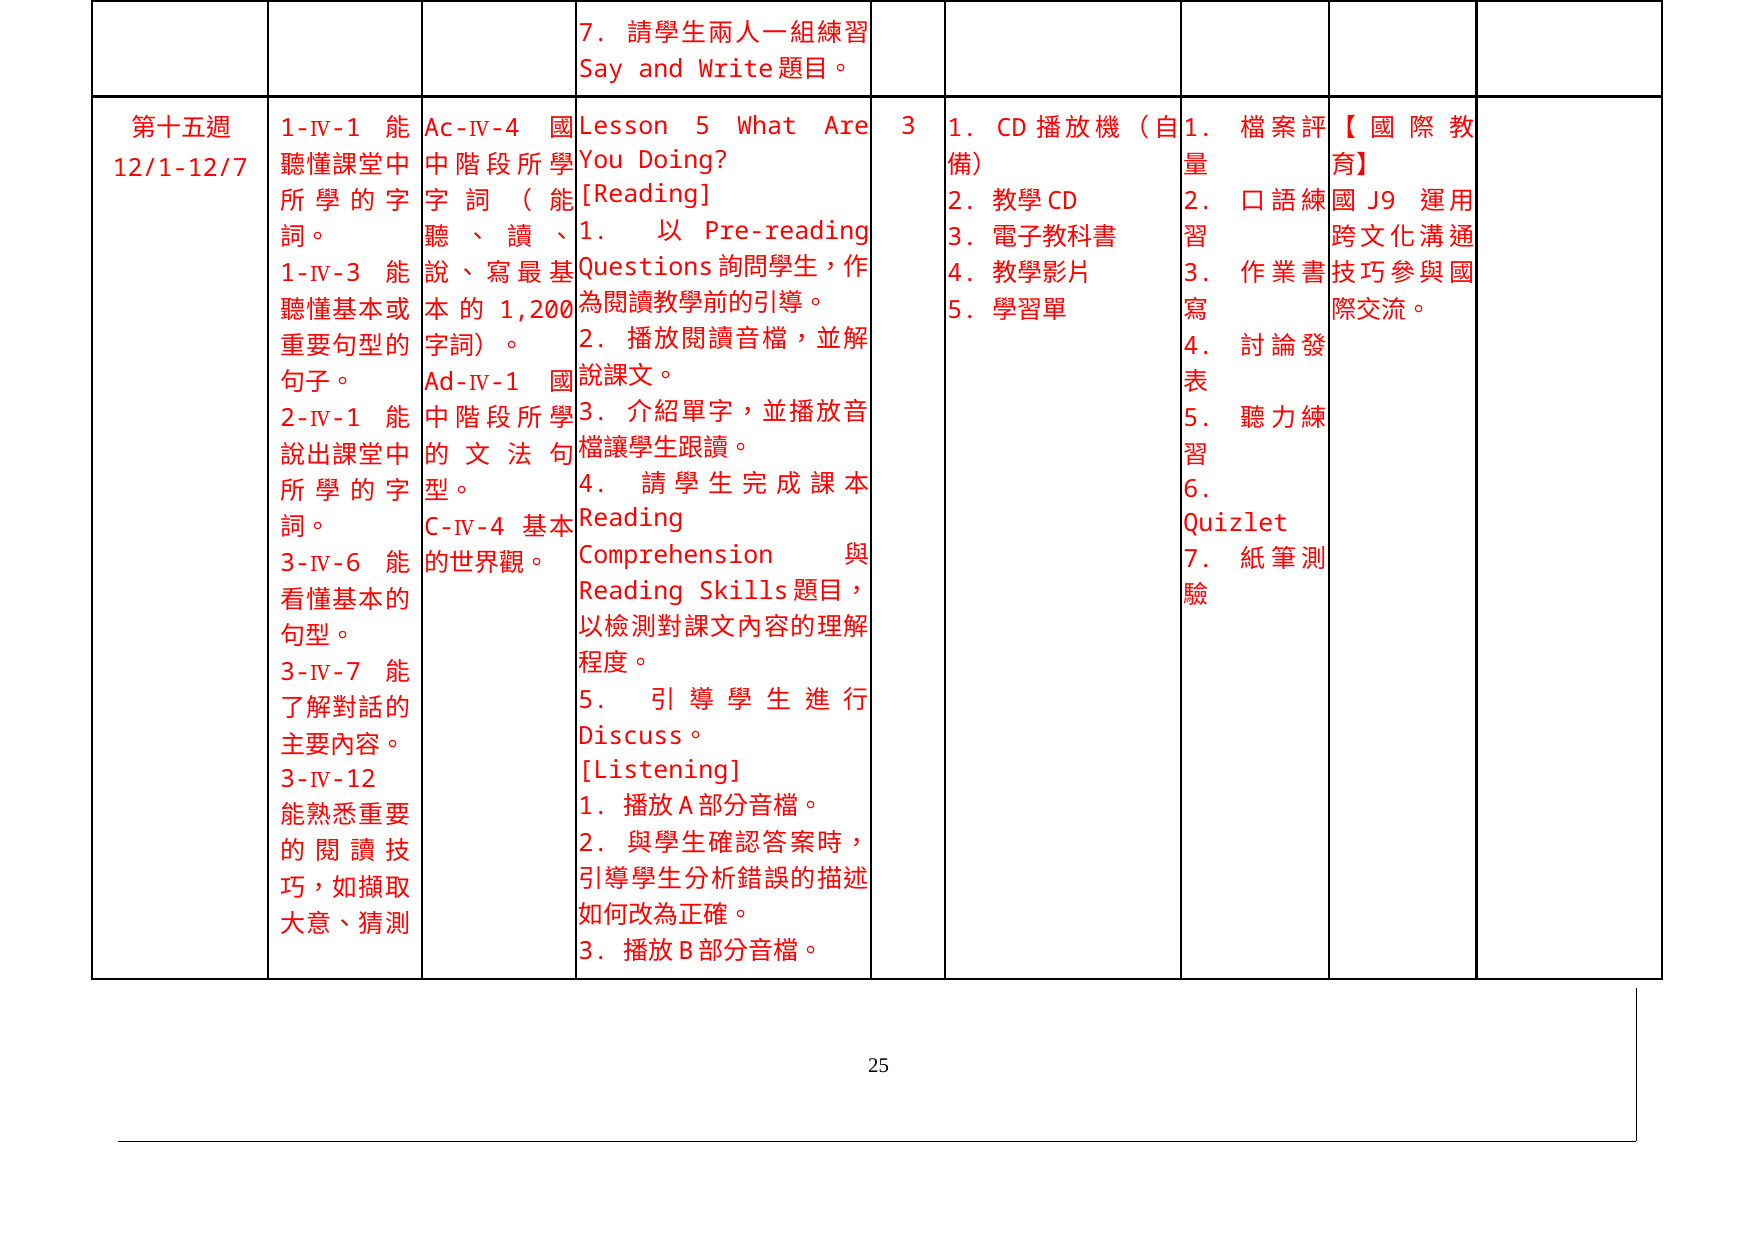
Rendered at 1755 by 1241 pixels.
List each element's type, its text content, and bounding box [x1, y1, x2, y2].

table_cell 【國際教育】 國J9 運用跨文化溝通技巧參與國際交流。 [1330, 98, 1475, 977]
table_cell [946, 2, 1180, 95]
table_cell [872, 2, 944, 95]
table_cell [93, 2, 267, 95]
table_cell [1478, 2, 1661, 95]
table_cell [423, 2, 575, 95]
table_cell 第十五週12/1-12/7 [93, 98, 267, 977]
table_cell [1330, 2, 1475, 95]
table_cell [1182, 2, 1328, 95]
table_cell 7. 請學生兩人一組練習Say and Write題目。 [577, 2, 870, 95]
table_cell 1. 檔案評量 2. 口語練習 3. 作業書寫 4. 討論發表 5. 聽力練習 6. Quizlet 7. 紙筆測驗 [1182, 98, 1328, 977]
table_cell Ac-Ⅳ-4 國中階段所學字詞（能聽、讀、說、寫最基本的1,200字詞）。 Ad-Ⅳ-1 國中階段所學的文法句型。 C-Ⅳ-4 基本的世界觀。 [423, 98, 575, 977]
table_cell 3 [872, 98, 944, 977]
table_cell Lesson 5 What Are You Doing? [Reading] 1. 以Pre-reading Questions詢問學生，作為閱讀教學前的引導。 2. 播放閱讀音檔，並解說課文。 3. 介紹單字，並播放音檔讓學生跟讀。 4. 請學生完成課本Reading Comprehension與Reading Skills題目，以檢測對課文內容的理解程度。 5. 引導學生進行Discuss。 [Listening] 1. 播放A部分音檔。 2. 與學生確認答案時，引導學生分析錯誤的描述如何改為正確。 3. 播放B部分音檔。 [577, 98, 870, 977]
table_cell [1478, 98, 1661, 977]
table_cell 1. CD播放機（自備） 2. 教學CD 3. 電子教科書 4. 教學影片 5. 學習單 [946, 98, 1180, 977]
table_cell [269, 2, 421, 95]
table_cell 1-Ⅳ-1 能聽懂課堂中所學的字詞。 1-Ⅳ-3 能聽懂基本或重要句型的句子。 2-Ⅳ-1 能說出課堂中所學的字詞。 3-Ⅳ-6 能看懂基本的句型。 3-Ⅳ-7 能了解對話的主要內容。 3-Ⅳ-12 能熟悉重要的閱讀技巧，如擷取大意、猜測 [269, 98, 421, 977]
